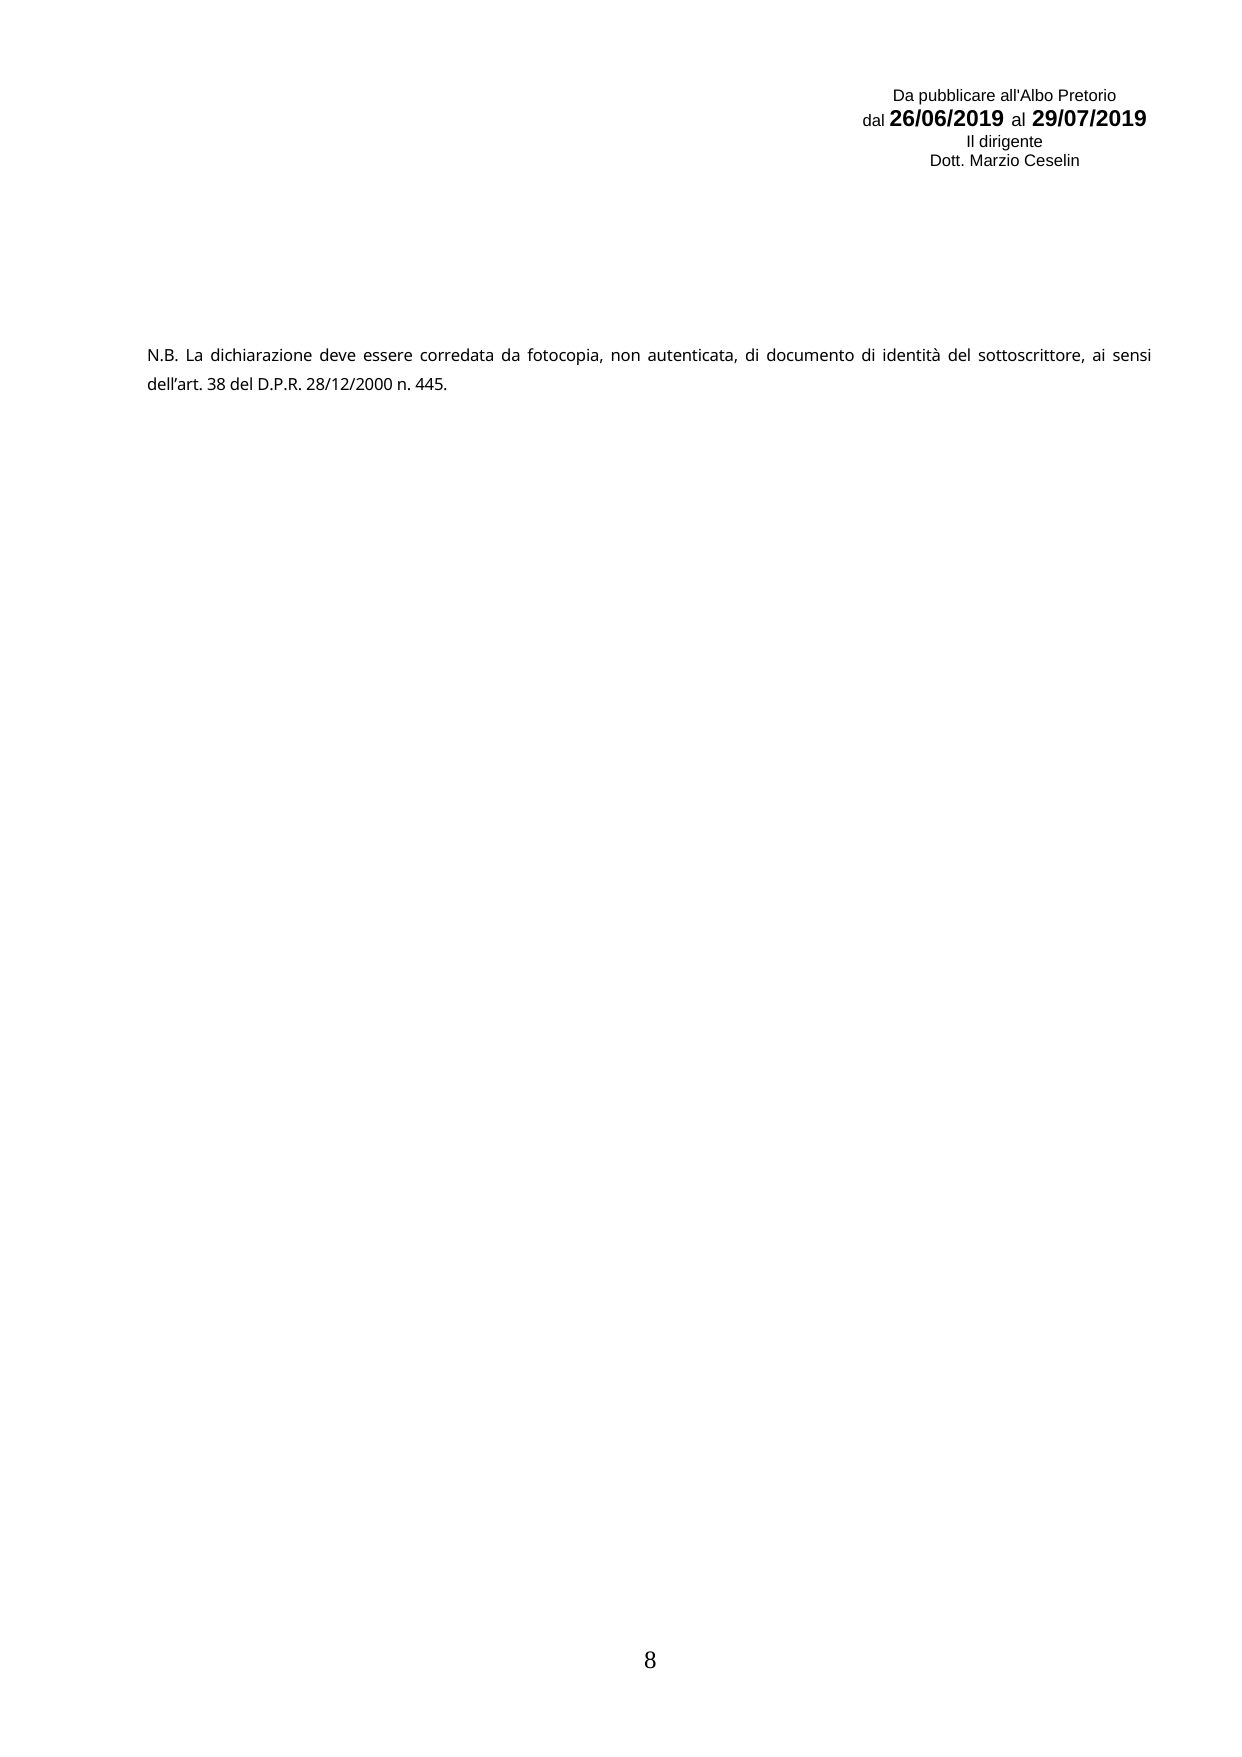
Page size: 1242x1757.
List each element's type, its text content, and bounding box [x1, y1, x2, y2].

text N.B. La dichiarazione deve essere corredata da fotocopia, non autenticata, di documento di identità del sottoscrittore, ai sensi dell’art. 38 del D.P.R. 28/12/2000 n. 445. [147, 337, 1153, 396]
